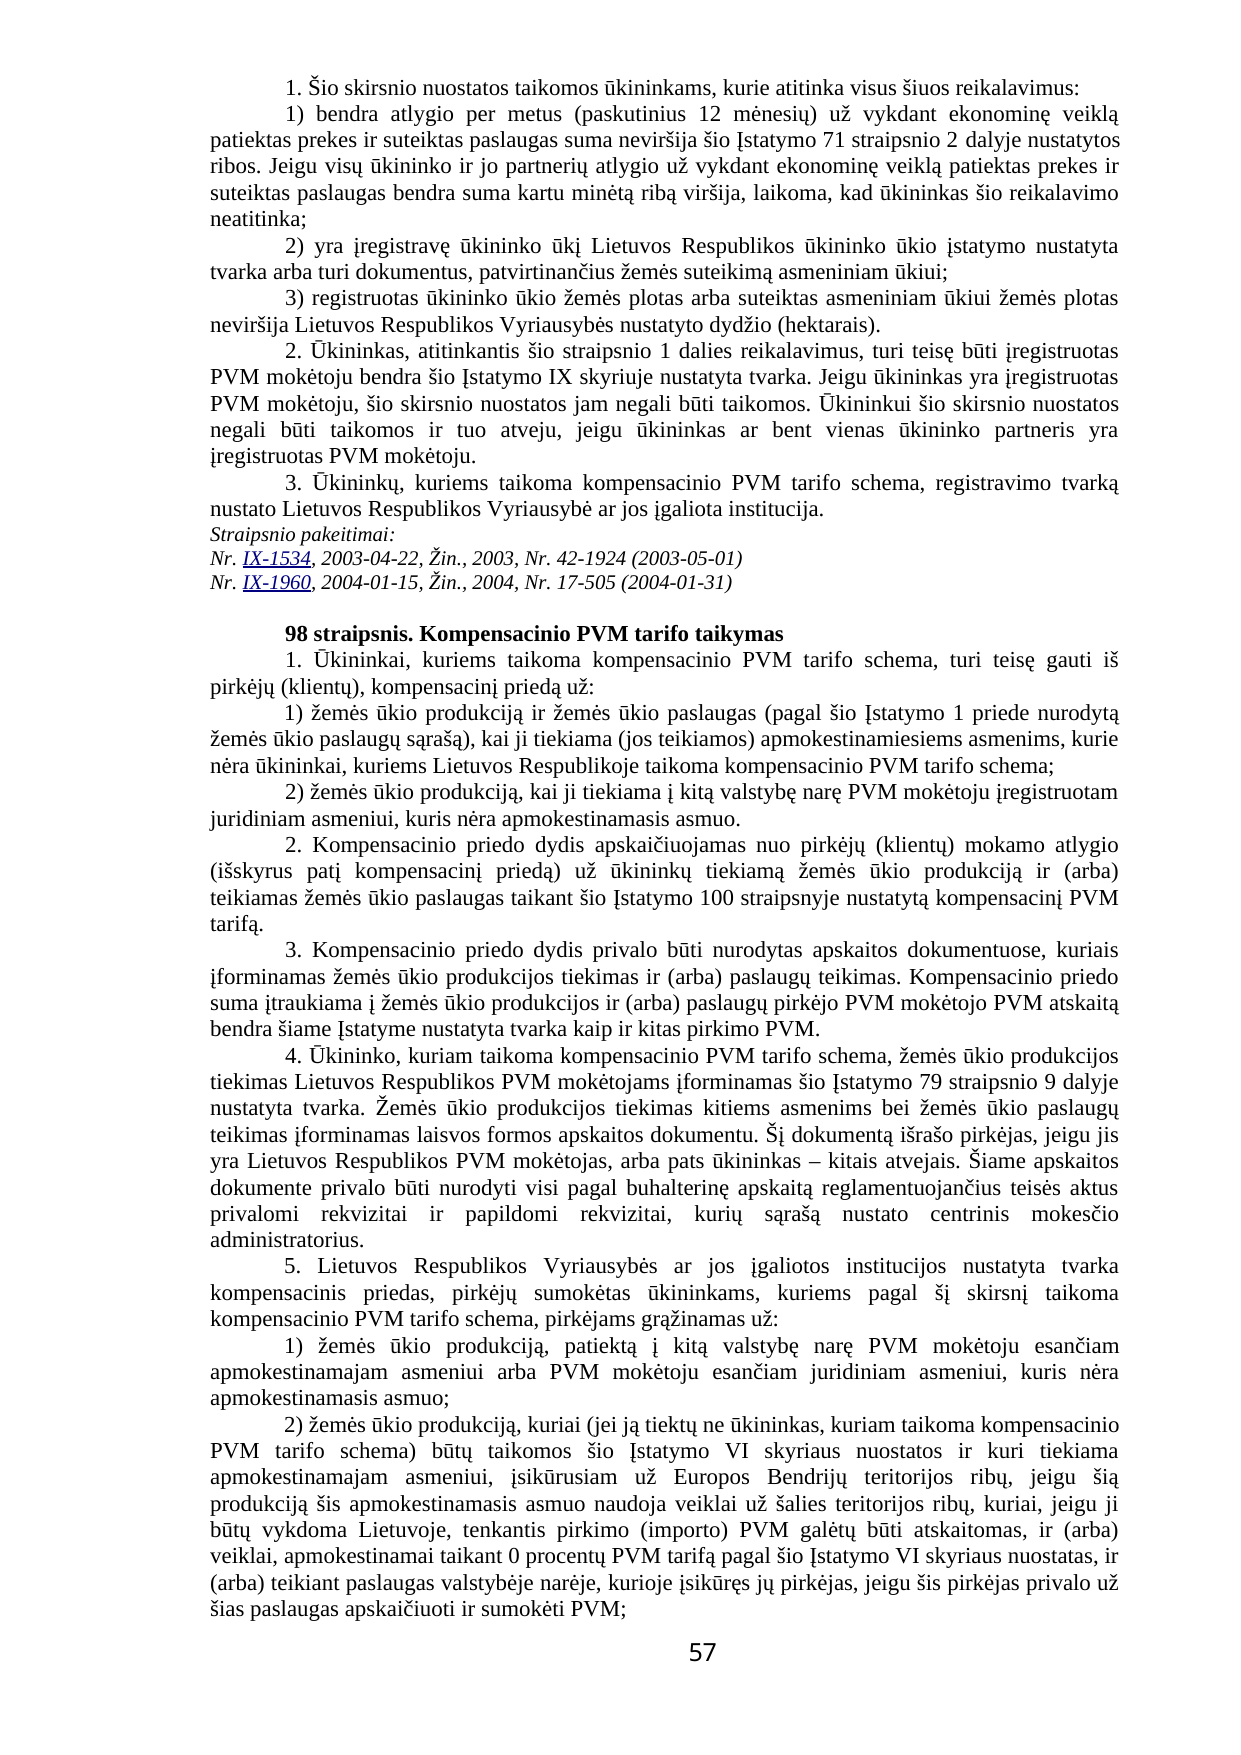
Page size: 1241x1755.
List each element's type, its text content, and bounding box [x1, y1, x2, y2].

text 2. Kompensacinio priedo dydis apskaičiuojamas nuo pirkėjų (klientų) mokamo atlygio (išskyrus patį kompensacinį priedą) už ūkininkų tiekiamą žemės ūkio produkciją ir (arba) teikiamas žemės ūkio paslaugas taikant šio Įstatymo 100 straipsnyje nustatytą kompensacinį PVM tarifą. [210, 831, 1120, 936]
text 1. Ūkininkai, kuriems taikoma kompensacinio PVM tarifo schema, turi teisę gauti iš pirkėjų (klientų), kompensacinį priedą už: [210, 646, 1120, 699]
text 2) yra įregistravę ūkininko ūkį Lietuvos Respublikos ūkininko ūkio įstatymo nustatyta tvarka arba turi dokumentus, patvirtinančius žemės suteikimą asmeniniam ūkiui; [210, 232, 1120, 284]
text 1) bendra atlygio per metus (paskutinius 12 mėnesių) už vykdant ekonominę veiklą patiektas prekes ir suteiktas paslaugas suma neviršija šio Įstatymo 71 straipsnio 2 dalyje nustatytos ribos. Jeigu visų ūkininko ir jo partnerių atlygio už vykdant ekonominę veiklą patiektas prekes ir suteiktas paslaugas bendra suma kartu minėtą ribą viršija, laikoma, kad ūkininkas šio reikalavimo neatitinka; [210, 100, 1120, 232]
text 3) registruotas ūkininko ūkio žemės plotas arba suteiktas asmeniniam ūkiui žemės plotas neviršija Lietuvos Respublikos Vyriausybės nustatyto dydžio (hektarais). [210, 284, 1120, 337]
text 2) žemės ūkio produkciją, kuriai (jei ją tiektų ne ūkininkas, kuriam taikoma kompensacinio PVM tarifo schema) būtų taikomos šio Įstatymo VI skyriaus nuostatos ir kuri tiekiama apmokestinamajam asmeniui, įsikūrusiam už Europos Bendrijų teritorijos ribų, jeigu šią produkciją šis apmokestinamasis asmuo naudoja veiklai už šalies teritorijos ribų, kuriai, jeigu ji būtų vykdoma Lietuvoje, tenkantis pirkimo (importo) PVM galėtų būti atskaitomas, ir (arba) veiklai, apmokestinamai taikant 0 procentų PVM tarifą pagal šio Įstatymo VI skyriaus nuostatas, ir (arba) teikiant paslaugas valstybėje narėje, kurioje įsikūręs jų pirkėjas, jeigu šis pirkėjas privalo už šias paslaugas apskaičiuoti ir sumokėti PVM; [210, 1411, 1120, 1622]
text 2. Ūkininkas, atitinkantis šio straipsnio 1 dalies reikalavimus, turi teisę būti įregistruotas PVM mokėtoju bendra šio Įstatymo IX skyriuje nustatyta tvarka. Jeigu ūkininkas yra įregistruotas PVM mokėtoju, šio skirsnio nuostatos jam negali būti taikomos. Ūkininkui šio skirsnio nuostatos negali būti taikomos ir tuo atveju, jeigu ūkininkas ar bent vienas ūkininko partneris yra įregistruotas PVM mokėtoju. [210, 337, 1120, 469]
text 3. Kompensacinio priedo dydis privalo būti nurodytas apskaitos dokumentuose, kuriais įforminamas žemės ūkio produkcijos tiekimas ir (arba) paslaugų teikimas. Kompensacinio priedo suma įtraukiama į žemės ūkio produkcijos ir (arba) paslaugų pirkėjo PVM mokėtojo PVM atskaitą bendra šiame Įstatyme nustatyta tvarka kaip ir kitas pirkimo PVM. [210, 936, 1120, 1042]
text Nr. IX-1534, 2003-04-22, Žin., 2003, Nr. 42-1924 (2003-05-01) [210, 546, 1120, 570]
text Straipsnio pakeitimai: [210, 522, 1120, 546]
text 1) žemės ūkio produkciją, patiektą į kitą valstybę narę PVM mokėtoju esančiam apmokestinamajam asmeniui arba PVM mokėtoju esančiam juridiniam asmeniui, kuris nėra apmokestinamasis asmuo; [210, 1332, 1120, 1411]
text 5. Lietuvos Respublikos Vyriausybės ar jos įgaliotos institucijos nustatyta tvarka kompensacinis priedas, pirkėjų sumokėtas ūkininkams, kuriems pagal šį skirsnį taikoma kompensacinio PVM tarifo schema, pirkėjams grąžinamas už: [210, 1253, 1120, 1332]
text 4. Ūkininko, kuriam taikoma kompensacinio PVM tarifo schema, žemės ūkio produkcijos tiekimas Lietuvos Respublikos PVM mokėtojams įforminamas šio Įstatymo 79 straipsnio 9 dalyje nustatyta tvarka. Žemės ūkio produkcijos tiekimas kitiems asmenims bei žemės ūkio paslaugų teikimas įforminamas laisvos formos apskaitos dokumentu. Šį dokumentą išrašo pirkėjas, jeigu jis yra Lietuvos Respublikos PVM mokėtojas, arba pats ūkininkas – kitais atvejais. Šiame apskaitos dokumente privalo būti nurodyti visi pagal buhalterinę apskaitą reglamentuojančius teisės aktus privalomi rekvizitai ir papildomi rekvizitai, kurių sąrašą nustato centrinis mokesčio administratorius. [210, 1042, 1120, 1253]
text Nr. IX-1960, 2004-01-15, Žin., 2004, Nr. 17-505 (2004-01-31) [210, 570, 1120, 594]
text 1) žemės ūkio produkciją ir žemės ūkio paslaugas (pagal šio Įstatymo 1 priede nurodytą žemės ūkio paslaugų sąrašą), kai ji tiekiama (jos teikiamos) apmokestinamiesiems asmenims, kurie nėra ūkininkai, kuriems Lietuvos Respublikoje taikoma kompensacinio PVM tarifo schema; [210, 699, 1120, 778]
text 2) žemės ūkio produkciją, kai ji tiekiama į kitą valstybę narę PVM mokėtoju įregistruotam juridiniam asmeniui, kuris nėra apmokestinamasis asmuo. [210, 778, 1120, 831]
text 3. Ūkininkų, kuriems taikoma kompensacinio PVM tarifo schema, registravimo tvarką nustato Lietuvos Respublikos Vyriausybė ar jos įgaliota institucija. [210, 469, 1120, 522]
text 98 straipsnis. Kompensacinio PVM tarifo taikymas [210, 620, 1120, 646]
text 1. Šio skirsnio nuostatos taikomos ūkininkams, kurie atitinka visus šiuos reikalavimus: [210, 73, 1120, 100]
